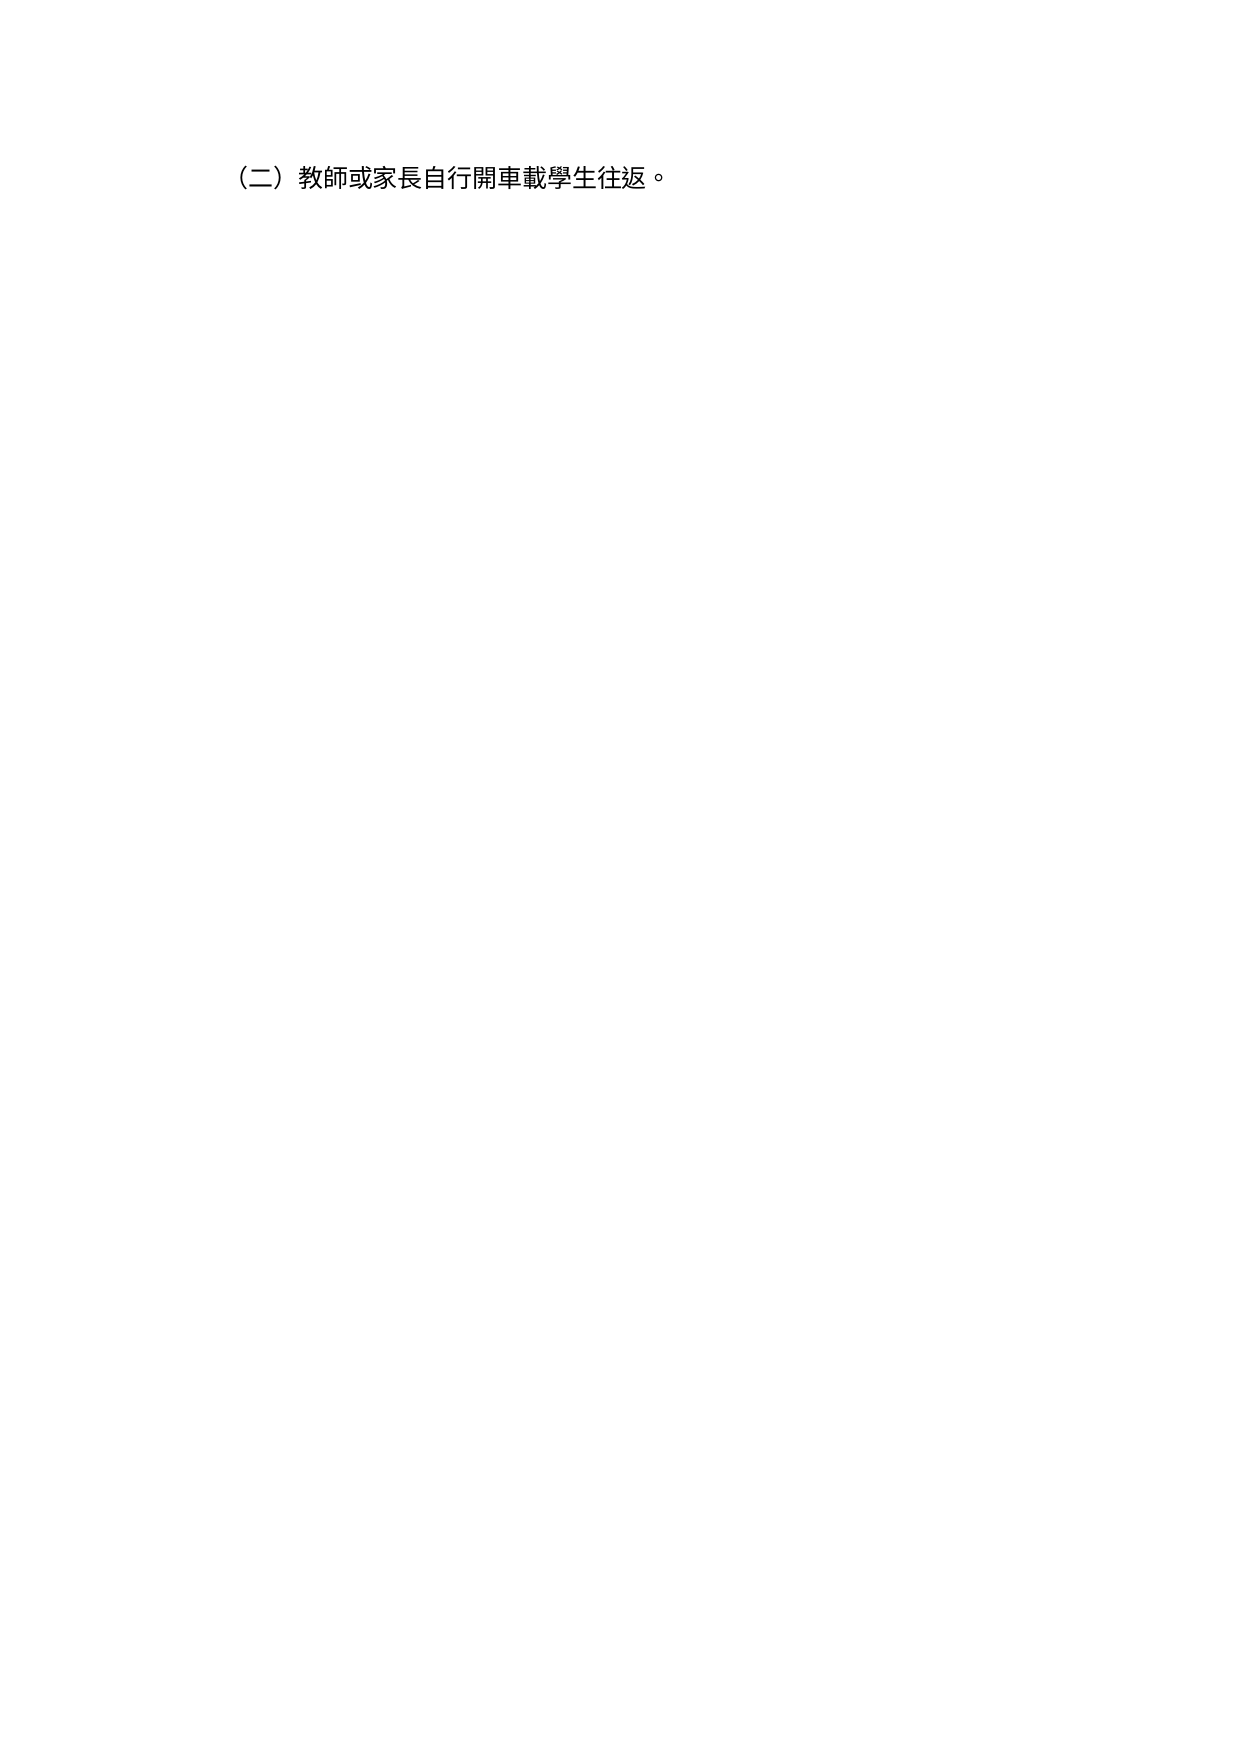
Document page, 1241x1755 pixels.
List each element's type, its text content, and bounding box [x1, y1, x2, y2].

text （二）教師或家長自行開車載學生往返。 [223, 158, 1074, 194]
